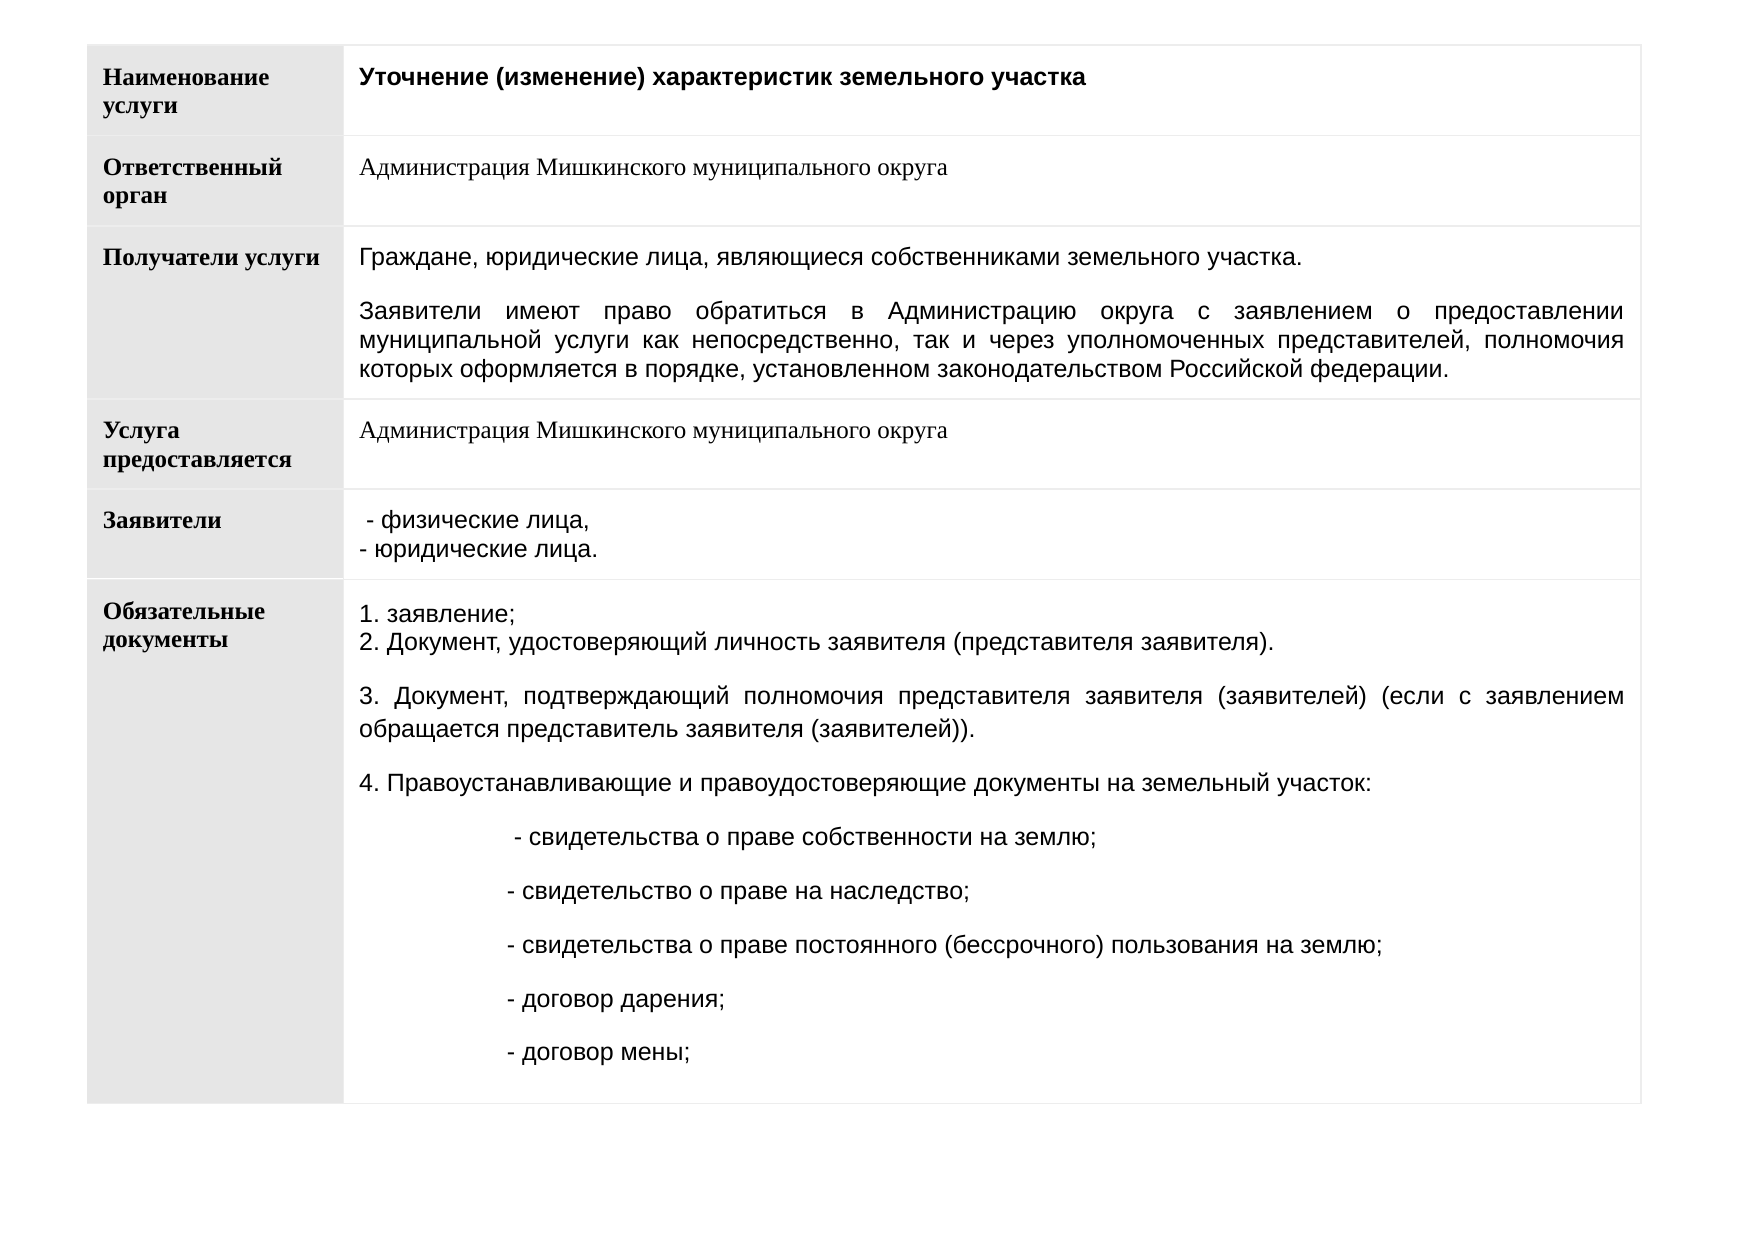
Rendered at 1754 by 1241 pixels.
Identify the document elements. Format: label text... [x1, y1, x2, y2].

table_cell Граждане, юридические лица, являющиеся собственниками земельного участка. Заявители имеют право обратиться в Администрацию округа с заявлением о предоставлении муниципальной услуги как непосредственно, так и через уполномоченных представителей, полномочия которых оформляется в порядке, установленном законодательством Российской федерации. [344, 227, 1640, 398]
table_cell Администрация Мишкинского муниципального округа [344, 136, 1640, 225]
table_cell Обязательные документы [87, 580, 343, 1103]
table_header Уточнение (изменение) характеристик земельного участка [344, 46, 1640, 135]
table_cell Заявители [87, 490, 343, 578]
table_header Наименование услуги [87, 46, 343, 135]
table_cell 1. заявление; 2. Документ, удостоверяющий личность заявителя (представителя заявителя). 3. Документ, подтверждающий полномочия представителя заявителя (заявителей) (если с заявлением обращается представитель заявителя (заявителей)). 4. Правоустанавливающие и правоудостоверяющие документы на земельный участок: - свидетельства о праве собственности на землю; - свидетельство о праве на наследство; - свидетельства о праве постоянного (бессрочного) пользования на землю; - договор дарения; - договор мены; [344, 580, 1640, 1103]
table_cell Получатели услуги [87, 227, 343, 398]
table_cell Администрация Мишкинского муниципального округа [344, 400, 1640, 488]
table_cell Ответственный орган [87, 136, 343, 225]
table_cell Услуга предоставляется [87, 400, 343, 488]
table_cell - физические лица, - юридические лица. [344, 490, 1640, 578]
